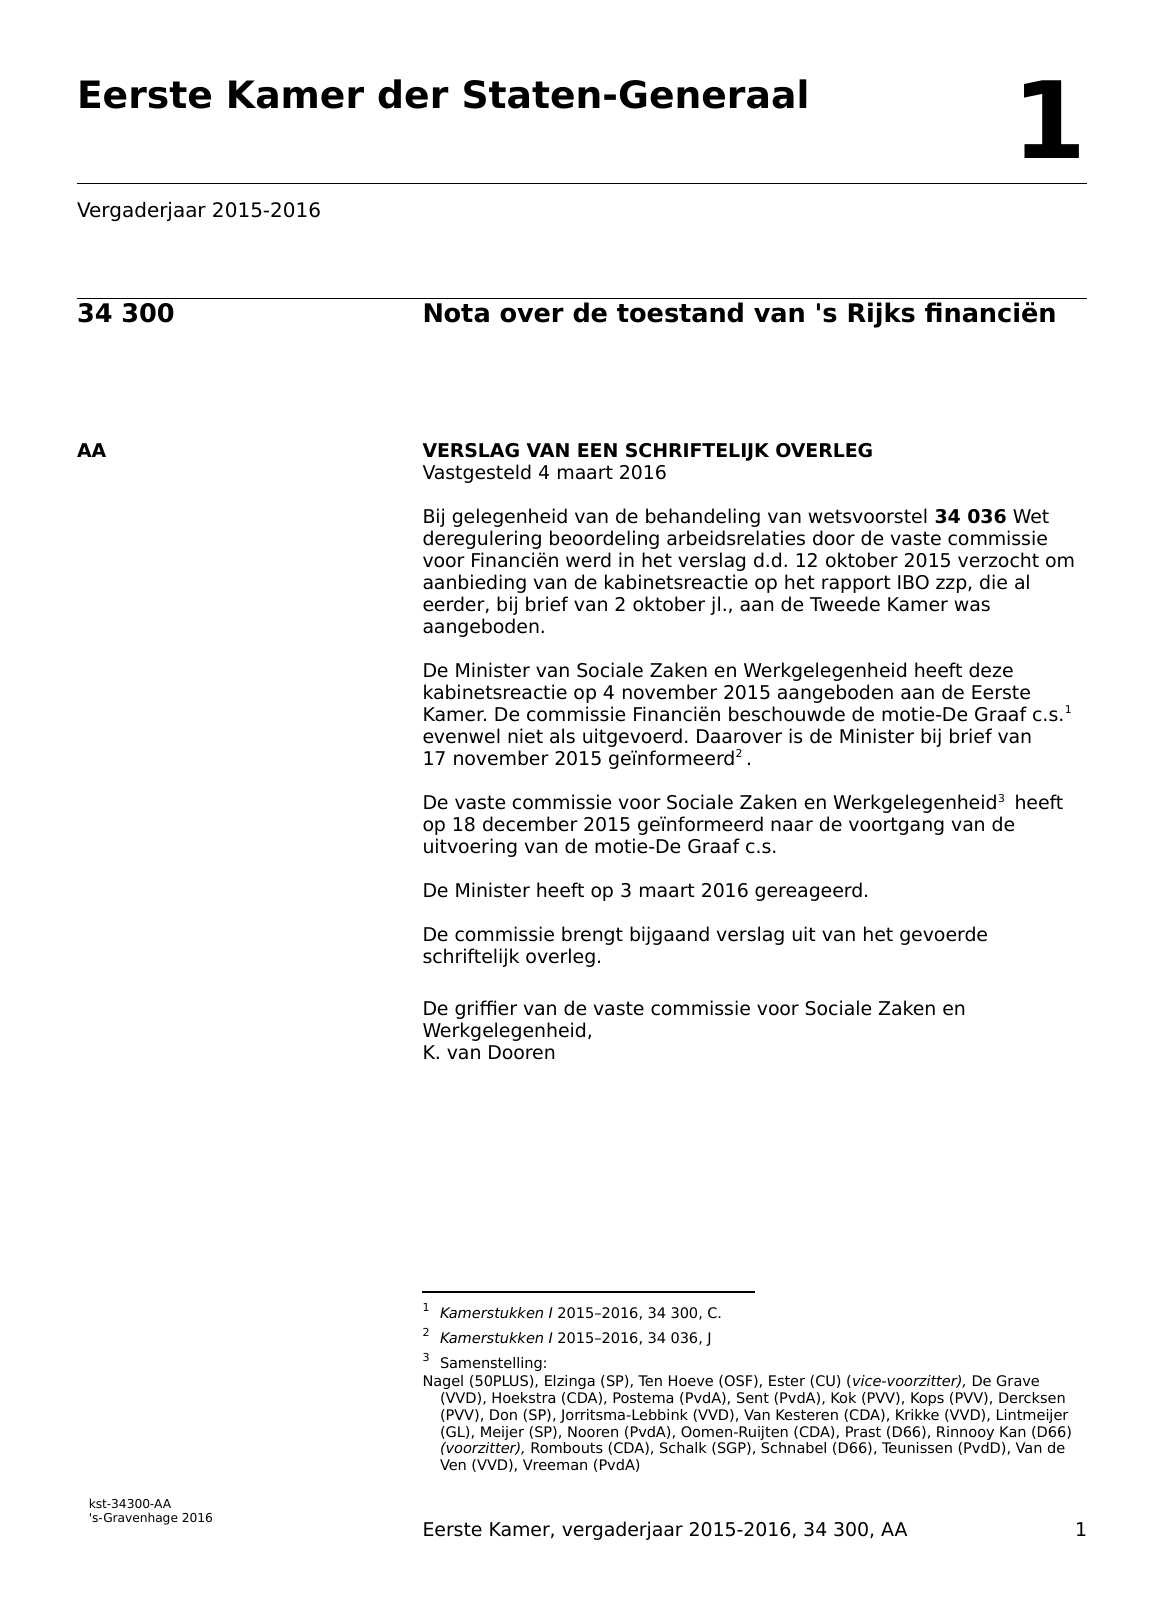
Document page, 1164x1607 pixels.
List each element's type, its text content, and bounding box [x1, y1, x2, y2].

text 's-Gravenhage 2016 [88, 1511, 323, 1525]
text De commissie brengt bijgaand verslag uit van het gevoerde schriftelijk overleg. [422, 924, 1087, 968]
table_cell Vergaderjaar 2015-2016 [77, 184, 1087, 298]
table_header 1 [886, 59, 1087, 183]
text Nagel (50PLUS), Elzinga (SP), Ten Hoeve (OSF), Ester (CU) (vice-voorzitter), De Grave (VVD), Hoekstra (CDA), Postema (PvdA), Sent (PvdA), Kok (PVV), Kops (PVV), Dercksen (PVV), Don (SP), Jorritsma-Lebbink (VVD), Van Kesteren (CDA), Krikke (VVD), Lintmeijer (GL), Meijer (SP), Nooren (PvdA), Oomen-Ruijten (CDA), Prast (D66), Rinnooy Kan (D66) (voorzitter), Rombouts (CDA), Schalk (SGP), Schnabel (D66), Teunissen (PvdD), Van de Ven (VVD), Vreeman (PvdA) [422, 1373, 1087, 1474]
text Kamerstukken I 2015–2016, 34 300, C. [422, 1301, 1087, 1323]
text De Minister heeft op 3 maart 2016 gereageerd. [422, 880, 1087, 902]
text kst-34300-AA [88, 1497, 323, 1511]
text Vastgesteld 4 maart 2016 [422, 462, 1087, 484]
table_header Eerste Kamer der Staten-Generaal [77, 59, 886, 183]
text Samenstelling: [422, 1351, 1087, 1373]
text De Minister van Sociale Zaken en Werkgelegenheid heeft deze kabinetsreactie op 4 november 2015 aangeboden aan de Eerste Kamer. De commissie Financiën beschouwde de motie-De Graaf c.s. evenwel niet als uitgevoerd. Daarover is de Minister bij brief van 17 november 2015 geïnformeerd. [422, 660, 1087, 770]
text De griffier van de vaste commissie voor Sociale Zaken en Werkgelegenheid, K. van Dooren [422, 998, 1087, 1064]
text De vaste commissie voor Sociale Zaken en Werkgelegenheid heeft op 18 december 2015 geïnformeerd naar de voortgang van de uitvoering van de motie-De Graaf c.s. [422, 792, 1087, 858]
subtitle AA VERSLAG VAN EEN SCHRIFTELIJK OVERLEG [77, 440, 1087, 462]
text Bij gelegenheid van de behandeling van wetsvoorstel 34 036 Wet deregulering beoordeling arbeidsrelaties door de vaste commissie voor Financiën werd in het verslag d.d. 12 oktober 2015 verzocht om aanbieding van de kabinetsreactie op het rapport IBO zzp, die al eerder, bij brief van 2 oktober jl., aan de Tweede Kamer was aangeboden. [422, 506, 1087, 638]
text Kamerstukken I 2015–2016, 34 036, J [422, 1326, 1087, 1348]
subtitle 34 300 Nota over de toestand van 's Rijks financiën [77, 299, 1087, 329]
